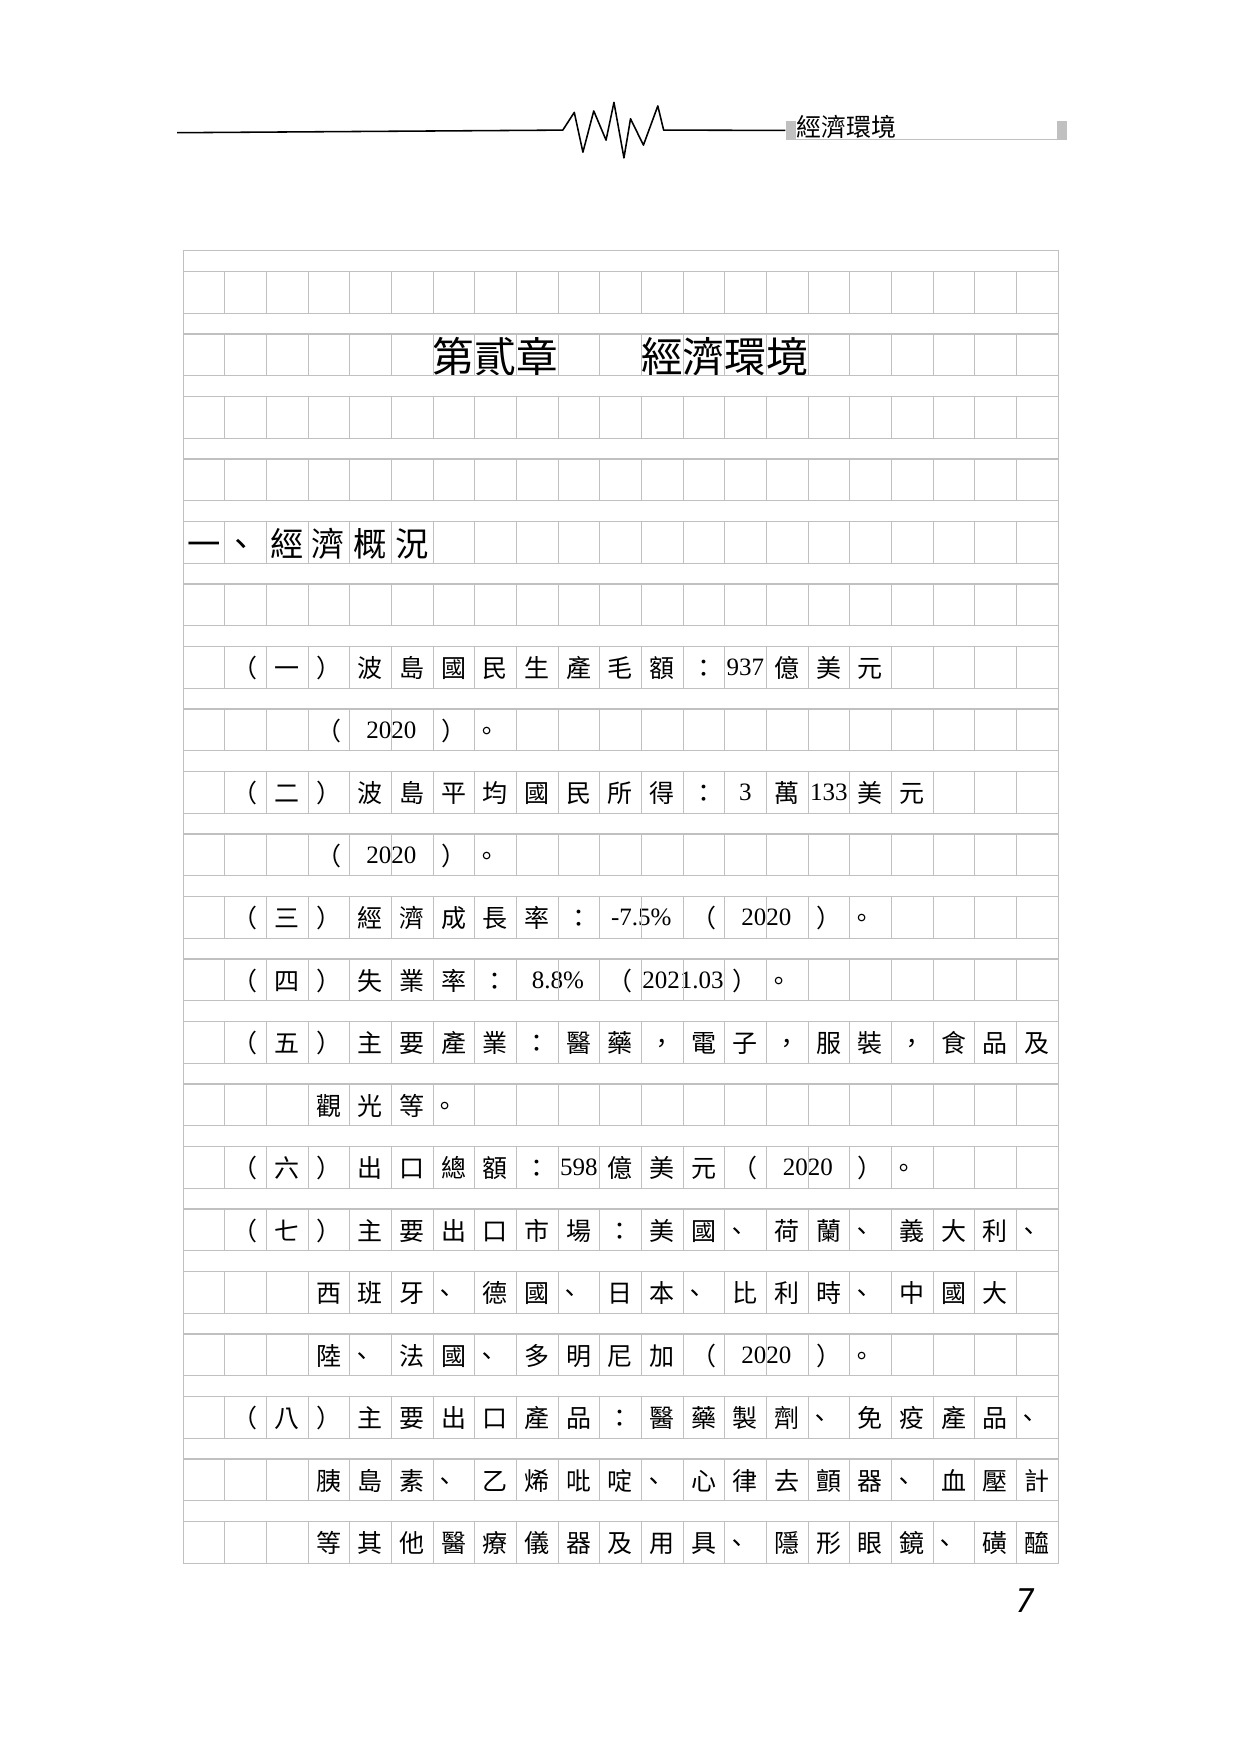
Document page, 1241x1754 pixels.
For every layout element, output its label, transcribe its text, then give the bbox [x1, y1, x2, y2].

text （五）主要產業：醫藥，電子，服裝，食品及觀光等。 [392, 1022, 433, 1063]
text （七）主要出口市場：美國、荷蘭、義大利、西班牙、德國、日本、比利時、中國大陸、法國、多明尼加（2020）。 [684, 1272, 724, 1313]
text （二）波島平均國民所得：3萬133美元（2020）。 [975, 835, 1016, 875]
text （六）出口總額：598億美元（2020）。 [684, 1147, 724, 1188]
text （七）主要出口市場：美國、荷蘭、義大利、西班牙、德國、日本、比利時、中國大陸、法國、多明尼加（2020）。 [892, 1335, 933, 1375]
text （七）主要出口市場：美國、荷蘭、義大利、西班牙、德國、日本、比利時、中國大陸、法國、多明尼加（2020）。 [559, 1210, 599, 1250]
text 一、經濟概況 [184, 501, 1058, 521]
text （二）波島平均國民所得：3萬133美元（2020）。 [767, 772, 808, 813]
text （七）主要出口市場：美國、荷蘭、義大利、西班牙、德國、日本、比利時、中國大陸、法國、多明尼加（2020）。 [850, 1272, 891, 1313]
text （二）波島平均國民所得：3萬133美元（2020）。 [207, 835, 224, 875]
text （六）出口總額：598億美元（2020）。 [892, 1147, 933, 1188]
text （七）主要出口市場：美國、荷蘭、義大利、西班牙、德國、日本、比利時、中國大陸、法國、多明尼加（2020）。 [475, 1210, 516, 1250]
text （五）主要產業：醫藥，電子，服裝，食品及觀光等。 [767, 1022, 808, 1063]
text （七）主要出口市場：美國、荷蘭、義大利、西班牙、德國、日本、比利時、中國大陸、法國、多明尼加（2020）。 [517, 1272, 558, 1313]
text （七）主要出口市場：美國、荷蘭、義大利、西班牙、德國、日本、比利時、中國大陸、法國、多明尼加（2020）。 [350, 1335, 391, 1375]
text 第貳章 經濟環境 [559, 335, 599, 375]
text （七）主要出口市場：美國、荷蘭、義大利、西班牙、德國、日本、比利時、中國大陸、法國、多明尼加（2020）。 [350, 1210, 391, 1250]
text （五）主要產業：醫藥，電子，服裝，食品及觀光等。 [225, 1022, 266, 1063]
text 一、經濟概況 [309, 522, 349, 563]
text （三）經濟成長率：-7.5%（2020）。 [600, 897, 641, 938]
text （一）波島國民生產毛額：937億美元（2020）。 [559, 647, 599, 688]
text 一、經濟概況 [517, 522, 558, 563]
text （七）主要出口市場：美國、荷蘭、義大利、西班牙、德國、日本、比利時、中國大陸、法國、多明尼加（2020）。 [225, 1272, 266, 1313]
text （六）出口總額：598億美元（2020）。 [207, 1147, 224, 1188]
text （三）經濟成長率：-7.5%（2020）。 [207, 876, 1058, 896]
text （四）失業率：8.8%（2021.03）。 [517, 960, 558, 1000]
text （七）主要出口市場：美國、荷蘭、義大利、西班牙、德國、日本、比利時、中國大陸、法國、多明尼加（2020）。 [392, 1272, 433, 1313]
text 第貳章 經濟環境 [850, 335, 891, 375]
text （三）經濟成長率：-7.5%（2020）。 [1017, 897, 1058, 938]
text （五）主要產業：醫藥，電子，服裝，食品及觀光等。 [475, 1022, 516, 1063]
text （五）主要產業：醫藥，電子，服裝，食品及觀光等。 [600, 1085, 641, 1125]
text （五）主要產業：醫藥，電子，服裝，食品及觀光等。 [517, 1085, 558, 1125]
text 一、經濟概況 [559, 522, 599, 563]
text （七）主要出口市場：美國、荷蘭、義大利、西班牙、德國、日本、比利時、中國大陸、法國、多明尼加（2020）。 [934, 1210, 974, 1250]
text （七）主要出口市場：美國、荷蘭、義大利、西班牙、德國、日本、比利時、中國大陸、法國、多明尼加（2020）。 [684, 1335, 724, 1375]
text （一）波島國民生產毛額：937億美元（2020）。 [934, 710, 974, 750]
text （二）波島平均國民所得：3萬133美元（2020）。 [684, 772, 724, 813]
text 一、經濟概況 [850, 522, 891, 563]
text （六）出口總額：598億美元（2020）。 [809, 1147, 849, 1188]
text （四）失業率：8.8%（2021.03）。 [934, 960, 974, 1000]
text 第貳章 經濟環境 [267, 335, 308, 375]
text （六）出口總額：598億美元（2020）。 [767, 1147, 808, 1188]
text （五）主要產業：醫藥，電子，服裝，食品及觀光等。 [767, 1085, 808, 1125]
text （四）失業率：8.8%（2021.03）。 [207, 939, 1058, 958]
text （一）波島國民生產毛額：937億美元（2020）。 [684, 647, 724, 688]
text （一）波島國民生產毛額：937億美元（2020）。 [434, 647, 474, 688]
text （七）主要出口市場：美國、荷蘭、義大利、西班牙、德國、日本、比利時、中國大陸、法國、多明尼加（2020）。 [434, 1335, 474, 1375]
text （二）波島平均國民所得：3萬133美元（2020）。 [434, 772, 474, 813]
text （二）波島平均國民所得：3萬133美元（2020）。 [434, 835, 474, 875]
text （一）波島國民生產毛額：937億美元（2020）。 [642, 647, 683, 688]
text （四）失業率：8.8%（2021.03）。 [392, 960, 433, 1000]
text （七）主要出口市場：美國、荷蘭、義大利、西班牙、德國、日本、比利時、中國大陸、法國、多明尼加（2020）。 [600, 1210, 641, 1250]
text （七）主要出口市場：美國、荷蘭、義大利、西班牙、德國、日本、比利時、中國大陸、法國、多明尼加（2020）。 [934, 1335, 974, 1375]
text （五）主要產業：醫藥，電子，服裝，食品及觀光等。 [207, 1064, 1058, 1083]
text （四）失業率：8.8%（2021.03）。 [350, 960, 391, 1000]
text 第貳章 經濟環境 [350, 335, 391, 375]
text （二）波島平均國民所得：3萬133美元（2020）。 [809, 772, 849, 813]
text （五）主要產業：醫藥，電子，服裝，食品及觀光等。 [934, 1022, 974, 1063]
text （八）主要出口產品：醫藥製劑、免疫產品、胰島素、乙烯吡啶、心律去顫器、血壓計等其他醫療儀器及用具、隱形眼鏡、磺醯胺類、石蕊試紙、人工心臟、硫酸紫菌素、貴金屬工業或實驗用物品（2020）。 [207, 1439, 1058, 1458]
text （七）主要出口市場：美國、荷蘭、義大利、西班牙、德國、日本、比利時、中國大陸、法國、多明尼加（2020）。 [725, 1335, 766, 1375]
text （二）波島平均國民所得：3萬133美元（2020）。 [517, 835, 558, 875]
text （一）波島國民生產毛額：937億美元（2020）。 [1017, 647, 1058, 688]
text （五）主要產業：醫藥，電子，服裝，食品及觀光等。 [559, 1085, 599, 1125]
text （四）失業率：8.8%（2021.03）。 [600, 960, 641, 1000]
text （二）波島平均國民所得：3萬133美元（2020）。 [642, 835, 683, 875]
text （二）波島平均國民所得：3萬133美元（2020）。 [684, 835, 724, 875]
text （七）主要出口市場：美國、荷蘭、義大利、西班牙、德國、日本、比利時、中國大陸、法國、多明尼加（2020）。 [975, 1210, 1016, 1250]
text （一）波島國民生產毛額：937億美元（2020）。 [350, 647, 391, 688]
text （七）主要出口市場：美國、荷蘭、義大利、西班牙、德國、日本、比利時、中國大陸、法國、多明尼加（2020）。 [267, 1272, 308, 1313]
text （五）主要產業：醫藥，電子，服裝，食品及觀光等。 [892, 1085, 933, 1125]
text （五）主要產業：醫藥，電子，服裝，食品及觀光等。 [350, 1085, 391, 1125]
text 一、經濟概況 [684, 522, 724, 563]
text （七）主要出口市場：美國、荷蘭、義大利、西班牙、德國、日本、比利時、中國大陸、法國、多明尼加（2020）。 [207, 1189, 1058, 1208]
text （二）波島平均國民所得：3萬133美元（2020）。 [850, 835, 891, 875]
text （一）波島國民生產毛額：937億美元（2020）。 [207, 626, 1058, 646]
text （一）波島國民生產毛額：937億美元（2020）。 [559, 710, 599, 750]
text （四）失業率：8.8%（2021.03）。 [850, 960, 891, 1000]
text （五）主要產業：醫藥，電子，服裝，食品及觀光等。 [434, 1022, 474, 1063]
text （五）主要產業：醫藥，電子，服裝，食品及觀光等。 [1017, 1022, 1058, 1063]
text （七）主要出口市場：美國、荷蘭、義大利、西班牙、德國、日本、比利時、中國大陸、法國、多明尼加（2020）。 [225, 1210, 266, 1250]
text （七）主要出口市場：美國、荷蘭、義大利、西班牙、德國、日本、比利時、中國大陸、法國、多明尼加（2020）。 [1017, 1335, 1058, 1375]
text （五）主要產業：醫藥，電子，服裝，食品及觀光等。 [850, 1022, 891, 1063]
text （二）波島平均國民所得：3萬133美元（2020）。 [207, 814, 1058, 833]
text （一）波島國民生產毛額：937億美元（2020）。 [809, 647, 849, 688]
text （一）波島國民生產毛額：937億美元（2020）。 [207, 689, 1058, 708]
text （四）失業率：8.8%（2021.03）。 [975, 960, 1016, 1000]
text （八）主要出口產品：醫藥製劑、免疫產品、胰島素、乙烯吡啶、心律去顫器、血壓計等其他醫療儀器及用具、隱形眼鏡、磺醯胺類、石蕊試紙、人工心臟、硫酸紫菌素、貴金屬工業或實驗用物品（2020）。 [207, 1376, 1058, 1396]
text （五）主要產業：醫藥，電子，服裝，食品及觀光等。 [975, 1085, 1016, 1125]
text （七）主要出口市場：美國、荷蘭、義大利、西班牙、德國、日本、比利時、中國大陸、法國、多明尼加（2020）。 [1017, 1272, 1058, 1313]
text （三）經濟成長率：-7.5%（2020）。 [207, 897, 224, 938]
text （二）波島平均國民所得：3萬133美元（2020）。 [392, 772, 433, 813]
text （一）波島國民生產毛額：937億美元（2020）。 [1017, 710, 1058, 750]
text 第貳章 經濟環境 [225, 335, 266, 375]
text 第貳章 經濟環境 [684, 335, 724, 375]
text （五）主要產業：醫藥，電子，服裝，食品及觀光等。 [309, 1022, 349, 1063]
text （一）波島國民生產毛額：937億美元（2020）。 [225, 647, 266, 688]
text （七）主要出口市場：美國、荷蘭、義大利、西班牙、德國、日本、比利時、中國大陸、法國、多明尼加（2020）。 [600, 1335, 641, 1375]
text （一）波島國民生產毛額：937億美元（2020）。 [267, 647, 308, 688]
text 第貳章 經濟環境 [767, 335, 808, 375]
text （一）波島國民生產毛額：937億美元（2020）。 [725, 710, 766, 750]
text （七）主要出口市場：美國、荷蘭、義大利、西班牙、德國、日本、比利時、中國大陸、法國、多明尼加（2020）。 [892, 1210, 933, 1250]
text （二）波島平均國民所得：3萬133美元（2020）。 [350, 772, 391, 813]
text （二）波島平均國民所得：3萬133美元（2020）。 [892, 835, 933, 875]
text （七）主要出口市場：美國、荷蘭、義大利、西班牙、德國、日本、比利時、中國大陸、法國、多明尼加（2020）。 [475, 1335, 516, 1375]
text （六）出口總額：598億美元（2020）。 [475, 1147, 516, 1188]
text （七）主要出口市場：美國、荷蘭、義大利、西班牙、德國、日本、比利時、中國大陸、法國、多明尼加（2020）。 [725, 1210, 766, 1250]
text （三）經濟成長率：-7.5%（2020）。 [934, 897, 974, 938]
text （七）主要出口市場：美國、荷蘭、義大利、西班牙、德國、日本、比利時、中國大陸、法國、多明尼加（2020）。 [225, 1335, 266, 1375]
text 第貳章 經濟環境 [934, 335, 974, 375]
text （七）主要出口市場：美國、荷蘭、義大利、西班牙、德國、日本、比利時、中國大陸、法國、多明尼加（2020）。 [642, 1272, 683, 1313]
text （五）主要產業：醫藥，電子，服裝，食品及觀光等。 [642, 1022, 683, 1063]
text （五）主要產業：醫藥，電子，服裝，食品及觀光等。 [725, 1022, 766, 1063]
text （二）波島平均國民所得：3萬133美元（2020）。 [975, 772, 1016, 813]
text （五）主要產業：醫藥，電子，服裝，食品及觀光等。 [207, 1085, 224, 1125]
text （二）波島平均國民所得：3萬133美元（2020）。 [642, 772, 683, 813]
text 第貳章 經濟環境 [600, 335, 641, 375]
text （二）波島平均國民所得：3萬133美元（2020）。 [559, 772, 599, 813]
text （一）波島國民生產毛額：937億美元（2020）。 [475, 710, 516, 750]
text （二）波島平均國民所得：3萬133美元（2020）。 [207, 772, 224, 813]
text （二）波島平均國民所得：3萬133美元（2020）。 [1017, 835, 1058, 875]
text （一）波島國民生產毛額：937億美元（2020）。 [600, 647, 641, 688]
text （一）波島國民生產毛額：937億美元（2020）。 [975, 710, 1016, 750]
text （八）主要出口產品：醫藥製劑、免疫產品、胰島素、乙烯吡啶、心律去顫器、血壓計等其他醫療儀器及用具、隱形眼鏡、磺醯胺類、石蕊試紙、人工心臟、硫酸紫菌素、貴金屬工業或實驗用物品（2020）。 [207, 1501, 1058, 1521]
text （六）出口總額：598億美元（2020）。 [350, 1147, 391, 1188]
text （六）出口總額：598億美元（2020）。 [309, 1147, 349, 1188]
text （二）波島平均國民所得：3萬133美元（2020）。 [225, 835, 266, 875]
text （四）失業率：8.8%（2021.03）。 [434, 960, 474, 1000]
text （七）主要出口市場：美國、荷蘭、義大利、西班牙、德國、日本、比利時、中國大陸、法國、多明尼加（2020）。 [559, 1272, 599, 1313]
text 第貳章 經濟環境 [309, 335, 349, 375]
text （三）經濟成長率：-7.5%（2020）。 [559, 897, 599, 938]
text （五）主要產業：醫藥，電子，服裝，食品及觀光等。 [975, 1022, 1016, 1063]
text （三）經濟成長率：-7.5%（2020）。 [350, 897, 391, 938]
text （三）經濟成長率：-7.5%（2020）。 [850, 897, 891, 938]
text （二）波島平均國民所得：3萬133美元（2020）。 [267, 772, 308, 813]
text （四）失業率：8.8%（2021.03）。 [725, 960, 766, 1000]
text （五）主要產業：醫藥，電子，服裝，食品及觀光等。 [475, 1085, 516, 1125]
text （二）波島平均國民所得：3萬133美元（2020）。 [892, 772, 933, 813]
text （五）主要產業：醫藥，電子，服裝，食品及觀光等。 [684, 1022, 724, 1063]
text （四）失業率：8.8%（2021.03）。 [642, 960, 683, 1000]
text 第貳章 經濟環境 [184, 335, 224, 375]
text （六）出口總額：598億美元（2020）。 [434, 1147, 474, 1188]
text （四）失業率：8.8%（2021.03）。 [684, 960, 724, 1000]
text （七）主要出口市場：美國、荷蘭、義大利、西班牙、德國、日本、比利時、中國大陸、法國、多明尼加（2020）。 [392, 1210, 433, 1250]
text （七）主要出口市場：美國、荷蘭、義大利、西班牙、德國、日本、比利時、中國大陸、法國、多明尼加（2020）。 [559, 1335, 599, 1375]
text （七）主要出口市場：美國、荷蘭、義大利、西班牙、德國、日本、比利時、中國大陸、法國、多明尼加（2020）。 [767, 1272, 808, 1313]
text （七）主要出口市場：美國、荷蘭、義大利、西班牙、德國、日本、比利時、中國大陸、法國、多明尼加（2020）。 [642, 1210, 683, 1250]
text （二）波島平均國民所得：3萬133美元（2020）。 [600, 772, 641, 813]
text 一、經濟概況 [267, 522, 308, 563]
text （四）失業率：8.8%（2021.03）。 [1017, 960, 1058, 1000]
text （七）主要出口市場：美國、荷蘭、義大利、西班牙、德國、日本、比利時、中國大陸、法國、多明尼加（2020）。 [392, 1335, 433, 1375]
text （五）主要產業：醫藥，電子，服裝，食品及觀光等。 [309, 1085, 349, 1125]
text （三）經濟成長率：-7.5%（2020）。 [684, 897, 724, 938]
text （七）主要出口市場：美國、荷蘭、義大利、西班牙、德國、日本、比利時、中國大陸、法國、多明尼加（2020）。 [725, 1272, 766, 1313]
text （五）主要產業：醫藥，電子，服裝，食品及觀光等。 [642, 1085, 683, 1125]
text 第貳章 經濟環境 [392, 335, 433, 375]
text （二）波島平均國民所得：3萬133美元（2020）。 [850, 772, 891, 813]
text （四）失業率：8.8%（2021.03）。 [309, 960, 349, 1000]
text （七）主要出口市場：美國、荷蘭、義大利、西班牙、德國、日本、比利時、中國大陸、法國、多明尼加（2020）。 [207, 1314, 1058, 1333]
text （五）主要產業：醫藥，電子，服裝，食品及觀光等。 [350, 1022, 391, 1063]
text （一）波島國民生產毛額：937億美元（2020）。 [309, 710, 349, 750]
text （二）波島平均國民所得：3萬133美元（2020）。 [207, 751, 1058, 771]
text （二）波島平均國民所得：3萬133美元（2020）。 [559, 835, 599, 875]
text （一）波島國民生產毛額：937億美元（2020）。 [725, 647, 766, 688]
text （六）出口總額：598億美元（2020）。 [207, 1126, 1058, 1146]
text （七）主要出口市場：美國、荷蘭、義大利、西班牙、德國、日本、比利時、中國大陸、法國、多明尼加（2020）。 [809, 1210, 849, 1250]
text （七）主要出口市場：美國、荷蘭、義大利、西班牙、德國、日本、比利時、中國大陸、法國、多明尼加（2020）。 [809, 1272, 849, 1313]
text 一、經濟概況 [892, 522, 933, 563]
text （二）波島平均國民所得：3萬133美元（2020）。 [350, 835, 391, 875]
text （四）失業率：8.8%（2021.03）。 [767, 960, 808, 1000]
text （七）主要出口市場：美國、荷蘭、義大利、西班牙、德國、日本、比利時、中國大陸、法國、多明尼加（2020）。 [1017, 1210, 1058, 1250]
text （一）波島國民生產毛額：937億美元（2020）。 [475, 647, 516, 688]
text （三）經濟成長率：-7.5%（2020）。 [809, 897, 849, 938]
text （七）主要出口市場：美國、荷蘭、義大利、西班牙、德國、日本、比利時、中國大陸、法國、多明尼加（2020）。 [309, 1335, 349, 1375]
text （五）主要產業：醫藥，電子，服裝，食品及觀光等。 [934, 1085, 974, 1125]
text 第貳章 經濟環境 [809, 335, 849, 375]
text （一）波島國民生產毛額：937億美元（2020）。 [392, 647, 433, 688]
text （五）主要產業：醫藥，電子，服裝，食品及觀光等。 [267, 1022, 308, 1063]
text （一）波島國民生產毛額：937億美元（2020）。 [207, 710, 224, 750]
text （三）經濟成長率：-7.5%（2020）。 [309, 897, 349, 938]
text （七）主要出口市場：美國、荷蘭、義大利、西班牙、德國、日本、比利時、中國大陸、法國、多明尼加（2020）。 [934, 1272, 974, 1313]
text （七）主要出口市場：美國、荷蘭、義大利、西班牙、德國、日本、比利時、中國大陸、法國、多明尼加（2020）。 [207, 1251, 1058, 1271]
text （二）波島平均國民所得：3萬133美元（2020）。 [809, 835, 849, 875]
text （五）主要產業：醫藥，電子，服裝，食品及觀光等。 [725, 1085, 766, 1125]
text （三）經濟成長率：-7.5%（2020）。 [642, 897, 683, 938]
text （六）出口總額：598億美元（2020）。 [267, 1147, 308, 1188]
text （一）波島國民生產毛額：937億美元（2020）。 [309, 647, 349, 688]
text （二）波島平均國民所得：3萬133美元（2020）。 [725, 835, 766, 875]
text 一、經濟概況 [1017, 522, 1058, 563]
text （七）主要出口市場：美國、荷蘭、義大利、西班牙、德國、日本、比利時、中國大陸、法國、多明尼加（2020）。 [684, 1210, 724, 1250]
text （三）經濟成長率：-7.5%（2020）。 [434, 897, 474, 938]
text （四）失業率：8.8%（2021.03）。 [475, 960, 516, 1000]
text （三）經濟成長率：-7.5%（2020）。 [267, 897, 308, 938]
text 一、經濟概況 [642, 522, 683, 563]
text 第貳章 經濟環境 [184, 314, 1058, 333]
text （六）出口總額：598億美元（2020）。 [1017, 1147, 1058, 1188]
text （一）波島國民生產毛額：937億美元（2020）。 [267, 710, 308, 750]
text （三）經濟成長率：-7.5%（2020）。 [725, 897, 766, 938]
text （二）波島平均國民所得：3萬133美元（2020）。 [392, 835, 433, 875]
text （五）主要產業：醫藥，電子，服裝，食品及觀光等。 [207, 1001, 1058, 1021]
text 第貳章 經濟環境 [475, 335, 516, 375]
text 一、經濟概況 [225, 522, 266, 563]
text （二）波島平均國民所得：3萬133美元（2020）。 [767, 835, 808, 875]
text （一）波島國民生產毛額：937億美元（2020）。 [850, 710, 891, 750]
text （四）失業率：8.8%（2021.03）。 [892, 960, 933, 1000]
text （二）波島平均國民所得：3萬133美元（2020）。 [309, 835, 349, 875]
text （七）主要出口市場：美國、荷蘭、義大利、西班牙、德國、日本、比利時、中國大陸、法國、多明尼加（2020）。 [850, 1335, 891, 1375]
text （五）主要產業：醫藥，電子，服裝，食品及觀光等。 [809, 1085, 849, 1125]
text （六）出口總額：598億美元（2020）。 [725, 1147, 766, 1188]
text （一）波島國民生產毛額：937億美元（2020）。 [975, 647, 1016, 688]
text （六）出口總額：598億美元（2020）。 [975, 1147, 1016, 1188]
text （五）主要產業：醫藥，電子，服裝，食品及觀光等。 [892, 1022, 933, 1063]
text （一）波島國民生產毛額：937億美元（2020）。 [517, 647, 558, 688]
text 第貳章 經濟環境 [517, 335, 558, 375]
text （七）主要出口市場：美國、荷蘭、義大利、西班牙、德國、日本、比利時、中國大陸、法國、多明尼加（2020）。 [517, 1210, 558, 1250]
text （七）主要出口市場：美國、荷蘭、義大利、西班牙、德國、日本、比利時、中國大陸、法國、多明尼加（2020）。 [267, 1210, 308, 1250]
text （一）波島國民生產毛額：937億美元（2020）。 [350, 710, 391, 750]
text （七）主要出口市場：美國、荷蘭、義大利、西班牙、德國、日本、比利時、中國大陸、法國、多明尼加（2020）。 [767, 1335, 808, 1375]
text （六）出口總額：598億美元（2020）。 [517, 1147, 558, 1188]
text （三）經濟成長率：-7.5%（2020）。 [475, 897, 516, 938]
text （二）波島平均國民所得：3萬133美元（2020）。 [934, 835, 974, 875]
text （六）出口總額：598億美元（2020）。 [642, 1147, 683, 1188]
text （二）波島平均國民所得：3萬133美元（2020）。 [475, 835, 516, 875]
text （七）主要出口市場：美國、荷蘭、義大利、西班牙、德國、日本、比利時、中國大陸、法國、多明尼加（2020）。 [975, 1272, 1016, 1313]
text 第貳章 經濟環境 [434, 343, 451, 372]
text 一、經濟概況 [392, 522, 433, 563]
text （七）主要出口市場：美國、荷蘭、義大利、西班牙、德國、日本、比利時、中國大陸、法國、多明尼加（2020）。 [892, 1272, 933, 1313]
text （五）主要產業：醫藥，電子，服裝，食品及觀光等。 [225, 1085, 266, 1125]
text （一）波島國民生產毛額：937億美元（2020）。 [600, 710, 641, 750]
text （七）主要出口市場：美國、荷蘭、義大利、西班牙、德國、日本、比利時、中國大陸、法國、多明尼加（2020）。 [767, 1210, 808, 1250]
text 一、經濟概況 [600, 522, 641, 563]
text 第貳章 經濟環境 [1017, 335, 1058, 375]
text （三）經濟成長率：-7.5%（2020）。 [225, 897, 266, 938]
text （七）主要出口市場：美國、荷蘭、義大利、西班牙、德國、日本、比利時、中國大陸、法國、多明尼加（2020）。 [267, 1335, 308, 1375]
text （一）波島國民生產毛額：937億美元（2020）。 [934, 647, 974, 688]
text （五）主要產業：醫藥，電子，服裝，食品及觀光等。 [1017, 1085, 1058, 1125]
text （六）出口總額：598億美元（2020）。 [392, 1147, 433, 1188]
text （六）出口總額：598億美元（2020）。 [850, 1147, 891, 1188]
text （一）波島國民生產毛額：937億美元（2020）。 [642, 710, 683, 750]
text （七）主要出口市場：美國、荷蘭、義大利、西班牙、德國、日本、比利時、中國大陸、法國、多明尼加（2020）。 [975, 1335, 1016, 1375]
text （五）主要產業：醫藥，電子，服裝，食品及觀光等。 [207, 1022, 224, 1063]
text （三）經濟成長率：-7.5%（2020）。 [892, 897, 933, 938]
text （一）波島國民生產毛額：937億美元（2020）。 [767, 647, 808, 688]
text 一、經濟概況 [434, 522, 474, 563]
text （二）波島平均國民所得：3萬133美元（2020）。 [517, 772, 558, 813]
text （一）波島國民生產毛額：937億美元（2020）。 [434, 710, 474, 750]
text （一）波島國民生產毛額：937億美元（2020）。 [892, 647, 933, 688]
text （三）經濟成長率：-7.5%（2020）。 [975, 897, 1016, 938]
text （七）主要出口市場：美國、荷蘭、義大利、西班牙、德國、日本、比利時、中國大陸、法國、多明尼加（2020）。 [309, 1272, 349, 1313]
text （二）波島平均國民所得：3萬133美元（2020）。 [475, 772, 516, 813]
text （五）主要產業：醫藥，電子，服裝，食品及觀光等。 [517, 1022, 558, 1063]
text （五）主要產業：醫藥，電子，服裝，食品及觀光等。 [392, 1085, 433, 1125]
text （七）主要出口市場：美國、荷蘭、義大利、西班牙、德國、日本、比利時、中國大陸、法國、多明尼加（2020）。 [600, 1272, 641, 1313]
text （五）主要產業：醫藥，電子，服裝，食品及觀光等。 [434, 1085, 474, 1125]
text （六）出口總額：598億美元（2020）。 [225, 1147, 266, 1188]
text （一）波島國民生產毛額：937億美元（2020）。 [684, 710, 724, 750]
text 一、經濟概況 [767, 522, 808, 563]
text （二）波島平均國民所得：3萬133美元（2020）。 [1017, 772, 1058, 813]
text （二）波島平均國民所得：3萬133美元（2020）。 [309, 772, 349, 813]
text （一）波島國民生產毛額：937億美元（2020）。 [892, 710, 933, 750]
text （七）主要出口市場：美國、荷蘭、義大利、西班牙、德國、日本、比利時、中國大陸、法國、多明尼加（2020）。 [350, 1272, 391, 1313]
text （七）主要出口市場：美國、荷蘭、義大利、西班牙、德國、日本、比利時、中國大陸、法國、多明尼加（2020）。 [850, 1210, 891, 1250]
text （三）經濟成長率：-7.5%（2020）。 [767, 897, 808, 938]
text （一）波島國民生產毛額：937億美元（2020）。 [517, 710, 558, 750]
text （七）主要出口市場：美國、荷蘭、義大利、西班牙、德國、日本、比利時、中國大陸、法國、多明尼加（2020）。 [309, 1210, 349, 1250]
text （五）主要產業：醫藥，電子，服裝，食品及觀光等。 [559, 1022, 599, 1063]
text （一）波島國民生產毛額：937億美元（2020）。 [225, 710, 266, 750]
text （六）出口總額：598億美元（2020）。 [559, 1147, 599, 1188]
text （五）主要產業：醫藥，電子，服裝，食品及觀光等。 [267, 1085, 308, 1125]
text 一、經濟概況 [809, 522, 849, 563]
text （四）失業率：8.8%（2021.03）。 [809, 960, 849, 1000]
text （七）主要出口市場：美國、荷蘭、義大利、西班牙、德國、日本、比利時、中國大陸、法國、多明尼加（2020）。 [517, 1335, 558, 1375]
text （二）波島平均國民所得：3萬133美元（2020）。 [934, 772, 974, 813]
text （二）波島平均國民所得：3萬133美元（2020）。 [725, 772, 766, 813]
text （三）經濟成長率：-7.5%（2020）。 [392, 897, 433, 938]
text 第貳章 經濟環境 [975, 335, 1016, 375]
text （二）波島平均國民所得：3萬133美元（2020）。 [225, 772, 266, 813]
text （五）主要產業：醫藥，電子，服裝，食品及觀光等。 [850, 1085, 891, 1125]
text （二）波島平均國民所得：3萬133美元（2020）。 [267, 835, 308, 875]
text 第貳章 經濟環境 [434, 335, 474, 375]
text （六）出口總額：598億美元（2020）。 [600, 1147, 641, 1188]
text 第貳章 經濟環境 [725, 335, 766, 375]
text （六）出口總額：598億美元（2020）。 [934, 1147, 974, 1188]
text （四）失業率：8.8%（2021.03）。 [207, 960, 224, 1000]
text （一）波島國民生產毛額：937億美元（2020）。 [392, 710, 433, 750]
text （五）主要產業：醫藥，電子，服裝，食品及觀光等。 [809, 1022, 849, 1063]
text （七）主要出口市場：美國、荷蘭、義大利、西班牙、德國、日本、比利時、中國大陸、法國、多明尼加（2020）。 [434, 1210, 474, 1250]
text 一、經濟概況 [725, 522, 766, 563]
text （一）波島國民生產毛額：937億美元（2020）。 [207, 647, 224, 688]
text 一、經濟概況 [350, 522, 391, 563]
text （七）主要出口市場：美國、荷蘭、義大利、西班牙、德國、日本、比利時、中國大陸、法國、多明尼加（2020）。 [434, 1272, 474, 1313]
text （七）主要出口市場：美國、荷蘭、義大利、西班牙、德國、日本、比利時、中國大陸、法國、多明尼加（2020）。 [475, 1272, 516, 1313]
text （四）失業率：8.8%（2021.03）。 [267, 960, 308, 1000]
text （五）主要產業：醫藥，電子，服裝，食品及觀光等。 [600, 1022, 641, 1063]
text 一、經濟概況 [975, 522, 1016, 563]
text （四）失業率：8.8%（2021.03）。 [559, 960, 599, 1000]
text （一）波島國民生產毛額：937億美元（2020）。 [809, 710, 849, 750]
text 一、經濟概況 [184, 522, 224, 563]
text （四）失業率：8.8%（2021.03）。 [225, 960, 266, 1000]
text （五）主要產業：醫藥，電子，服裝，食品及觀光等。 [684, 1085, 724, 1125]
text 一、經濟概況 [475, 522, 516, 563]
text 一、經濟概況 [934, 522, 974, 563]
text （七）主要出口市場：美國、荷蘭、義大利、西班牙、德國、日本、比利時、中國大陸、法國、多明尼加（2020）。 [809, 1335, 849, 1375]
text 第貳章 經濟環境 [892, 335, 933, 375]
text 第貳章 經濟環境 [642, 335, 683, 375]
text （三）經濟成長率：-7.5%（2020）。 [517, 897, 558, 938]
text （一）波島國民生產毛額：937億美元（2020）。 [850, 647, 891, 688]
text （七）主要出口市場：美國、荷蘭、義大利、西班牙、德國、日本、比利時、中國大陸、法國、多明尼加（2020）。 [642, 1335, 683, 1375]
text （一）波島國民生產毛額：937億美元（2020）。 [767, 710, 808, 750]
text （二）波島平均國民所得：3萬133美元（2020）。 [600, 835, 641, 875]
